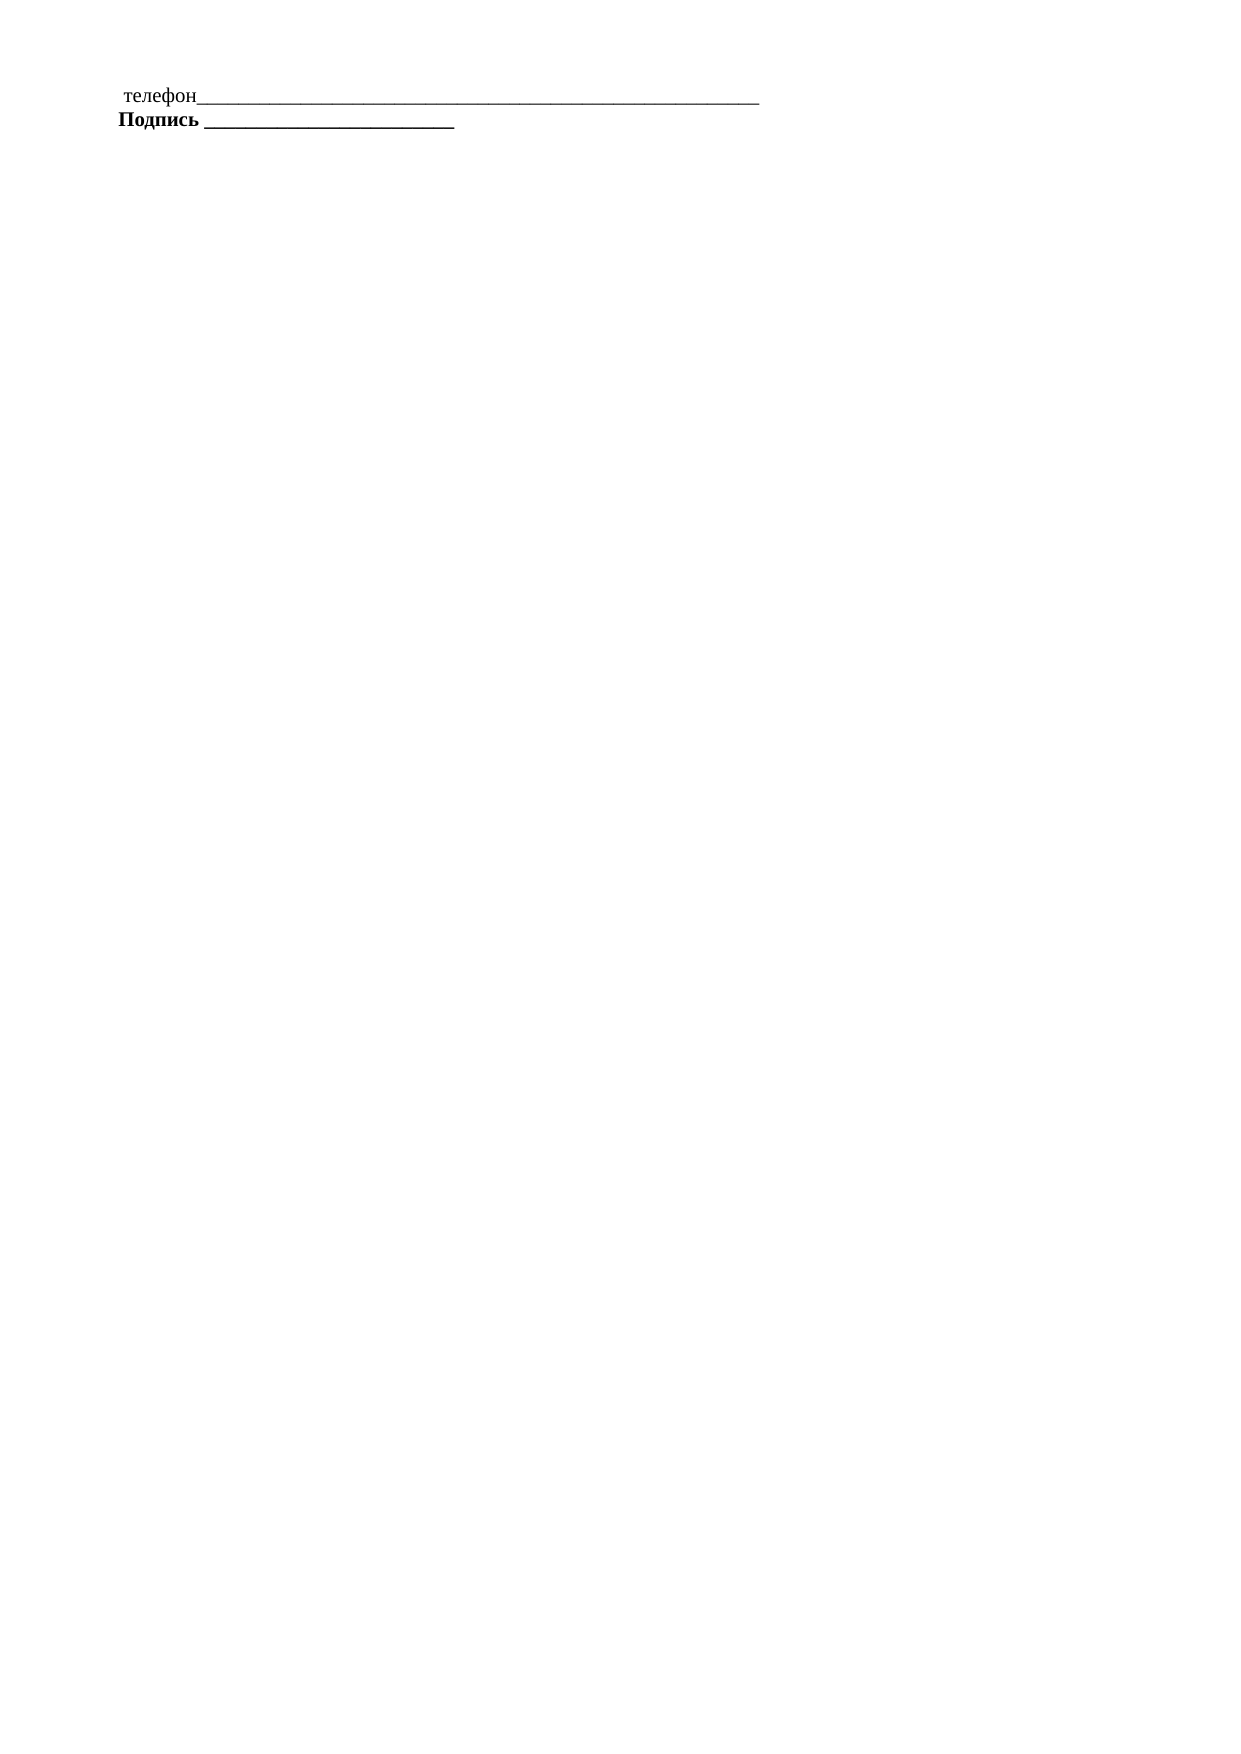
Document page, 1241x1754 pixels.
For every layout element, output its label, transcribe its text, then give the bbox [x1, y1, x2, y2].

text Подпись ________________________ [118, 107, 1152, 131]
text телефон______________________________________________________ [118, 83, 1152, 107]
